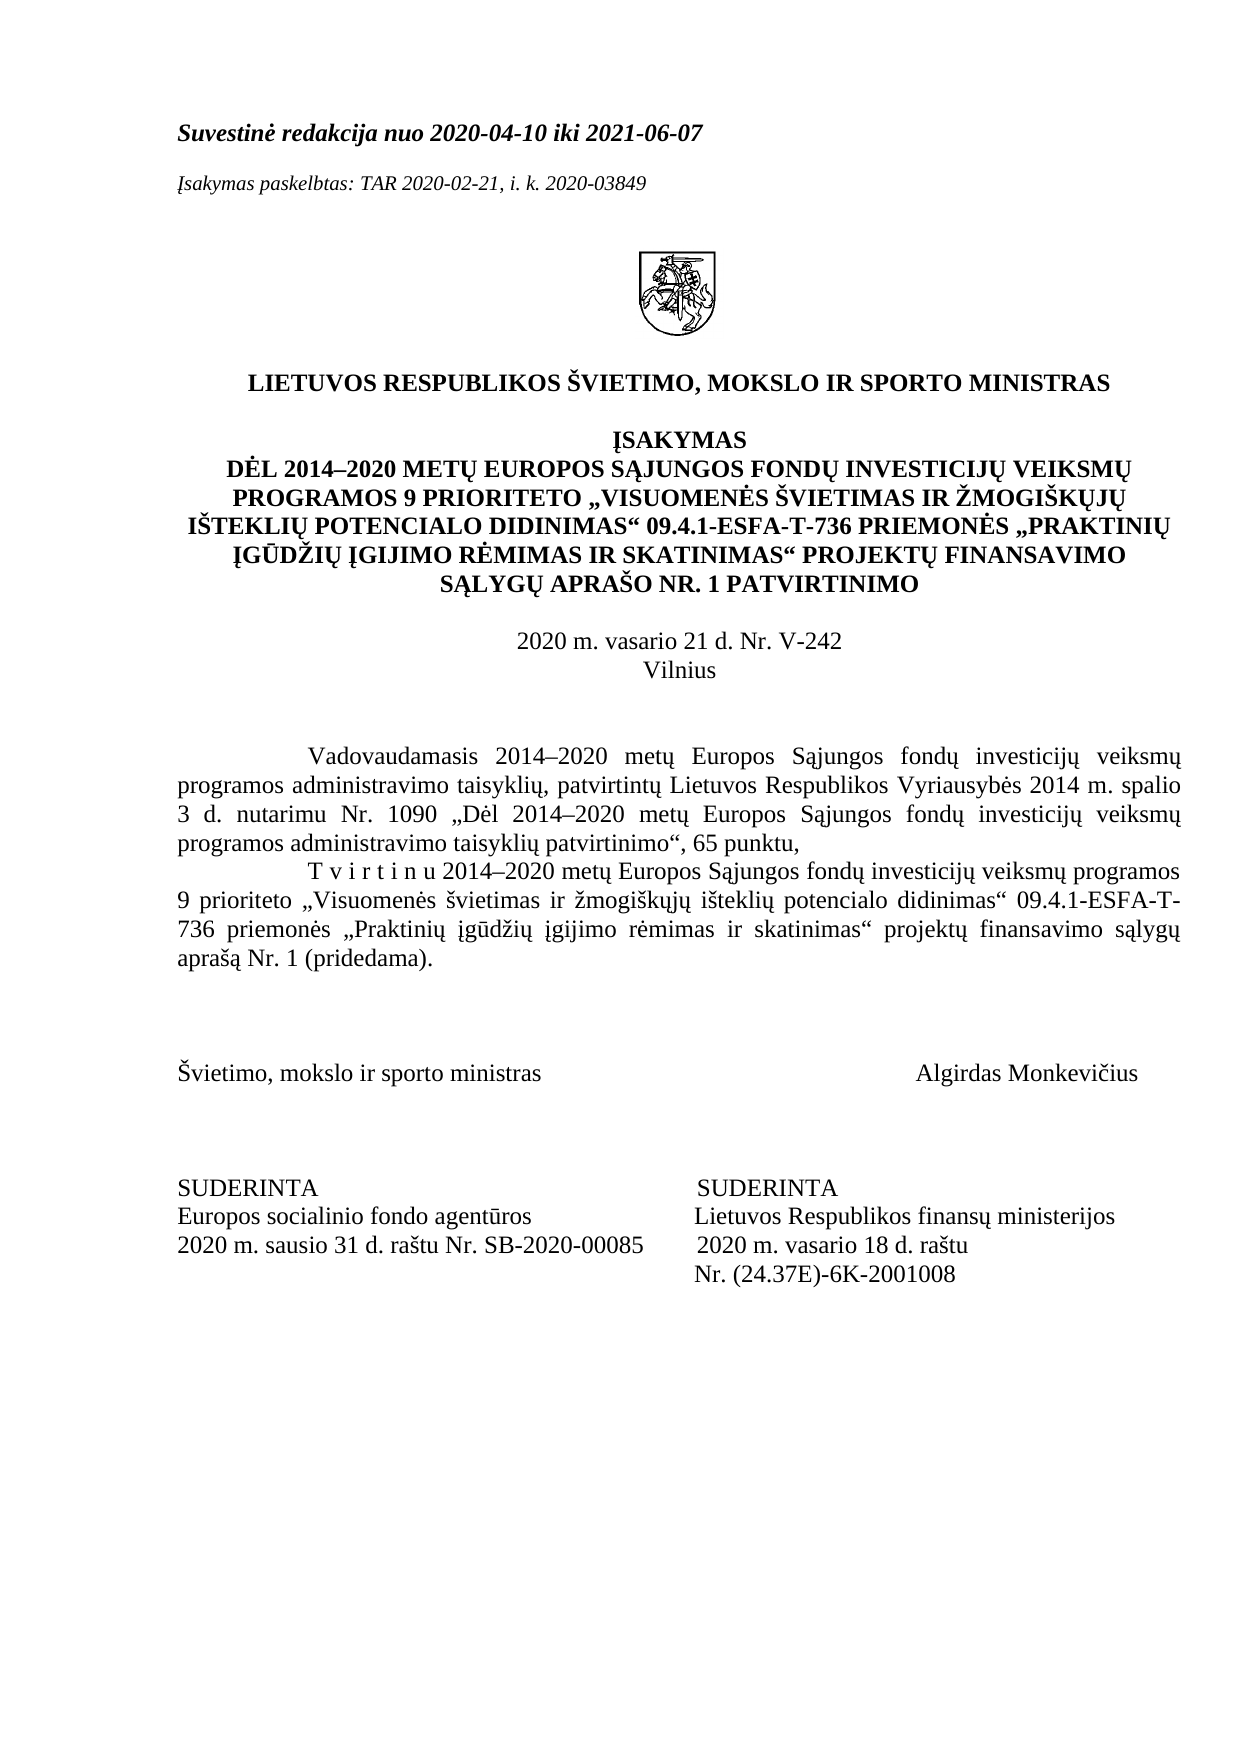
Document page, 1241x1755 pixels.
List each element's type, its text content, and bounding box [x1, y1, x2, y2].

text Vadovaudamasis 2014–2020 metų Europos Sąjungos fondų investicijų veiksmų programos administravimo taisyklių, patvirtintų Lietuvos Respublikos Vyriausybės 2014 m. spalio 3 d. nutarimu Nr. 1090 „Dėl 2014–2020 metų Europos Sąjungos fondų investicijų veiksmų programos administravimo taisyklių patvirtinimo“, 65 punktu, [177, 741, 1182, 856]
text Nr. (24.37E)-6K-2001008 [177, 1259, 1182, 1288]
text 2020 m. sausio 31 d. raštu Nr. SB-2020-00085 2020 m. vasario 18 d. raštu [177, 1230, 1182, 1259]
text SUDERINTA SUDERINTA [177, 1173, 1182, 1201]
text Vilnius [177, 655, 1182, 684]
text DĖL 2014–2020 METŲ EUROPOS SĄJUNGOS FONDŲ INVESTICIJŲ VEIKSMŲ PROGRAMOS 9 PRIORITETO „VISUOMENĖS ŠVIETIMAS IR ŽMOGIŠKŲJŲ IŠTEKLIŲ POTENCIALO DIDINIMAS“ 09.4.1-ESFA-T-736 PRIEMONĖS „PRAKTINIŲ ĮGŪDŽIŲ ĮGIJIMO RĖMIMAS IR SKATINIMAS“ PROJEKTŲ FINANSAVIMO SĄLYGŲ APRAŠO NR. 1 PATVIRTINIMO [177, 454, 1182, 598]
text T v i r t i n u 2014–2020 metų Europos Sąjungos fondų investicijų veiksmų programos 9 prioriteto „Visuomenės švietimas ir žmogiškųjų išteklių potencialo didinimas“ 09.4.1-ESFA-T-736 priemonės „Praktinių įgūdžių įgijimo rėmimas ir skatinimas“ projektų finansavimo sąlygų aprašą Nr. 1 (pridedama). [177, 856, 1182, 971]
text LIETUVOS RESPUBLIKOS ŠVIETIMO, MOKSLO IR SPORTO MINISTRAS [177, 368, 1182, 396]
text Suvestinė redakcija nuo 2020-04-10 iki 2021-06-07 [177, 118, 1182, 147]
subtitle 2020 m. vasario 21 d. Nr. V-242 [177, 626, 1182, 655]
text ĮSAKYMAS [177, 425, 1182, 454]
text Įsakymas paskelbtas: TAR 2020-02-21, i. k. 2020-03849 [177, 171, 1182, 195]
text Švietimo, mokslo ir sporto ministras Algirdas Monkevičius [177, 1058, 1182, 1086]
text Europos socialinio fondo agentūros Lietuvos Respublikos finansų ministerijos [177, 1201, 1182, 1230]
